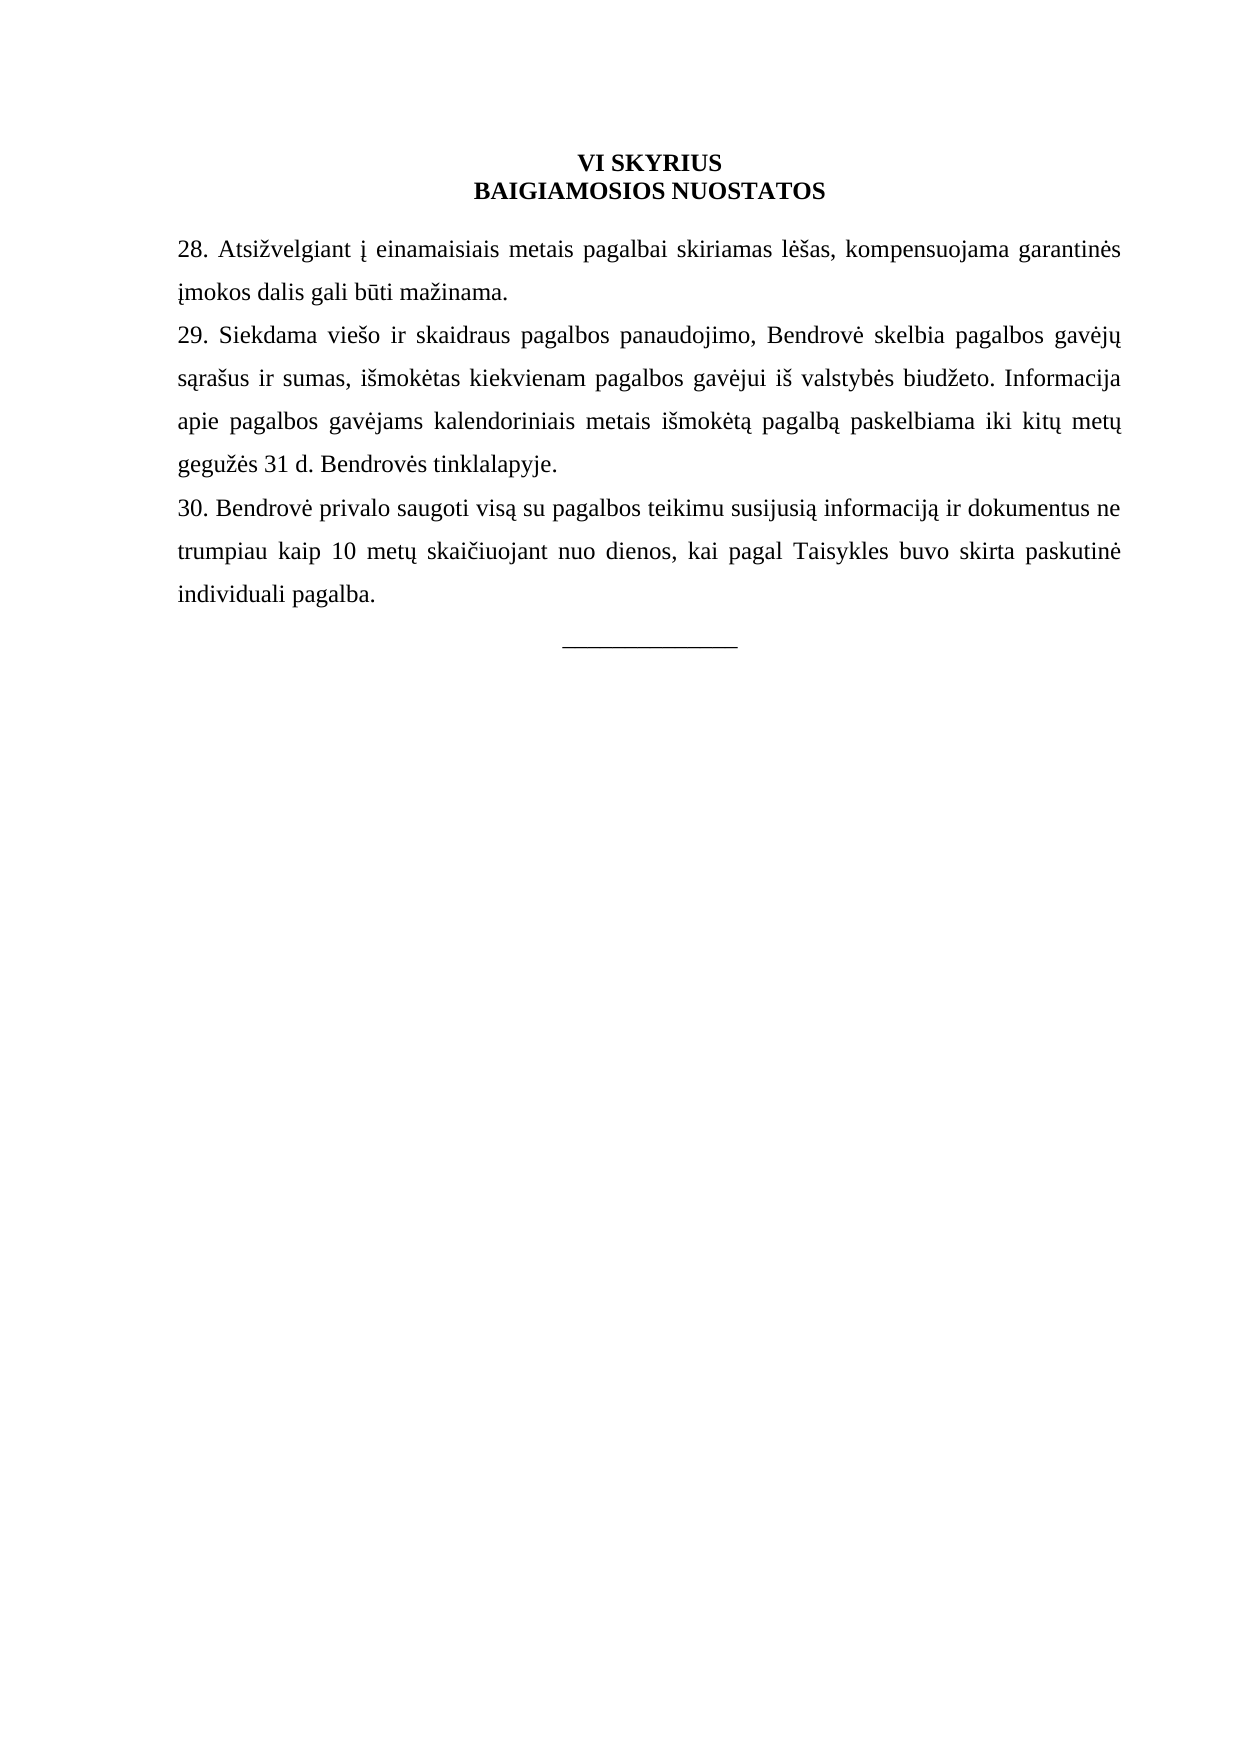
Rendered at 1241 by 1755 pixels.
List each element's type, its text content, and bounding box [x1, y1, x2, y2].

text 29. Siekdama viešo ir skaidraus pagalbos panaudojimo, Bendrovė skelbia pagalbos gavėjų sąrašus ir sumas, išmokėtas kiekvienam pagalbos gavėjui iš valstybės biudžeto. Informacija apie pagalbos gavėjams kalendoriniais metais išmokėtą pagalbą paskelbiama iki kitų metų gegužės 31 d. Bendrovės tinklalapyje. [177, 320, 1122, 478]
text 30. Bendrovė privalo saugoti visą su pagalbos teikimu susijusią informaciją ir dokumentus ne trumpiau kaip 10 metų skaičiuojant nuo dienos, kai pagal Taisykles buvo skirta paskutinė individuali pagalba. [177, 493, 1122, 608]
text VI SKYRIUS [177, 148, 1122, 176]
text BAIGIAMOSIOS NUOSTATOS [177, 176, 1122, 205]
text ______________ [177, 622, 1122, 651]
text 28. Atsižvelgiant į einamaisiais metais pagalbai skiriamas lėšas, kompensuojama garantinės įmokos dalis gali būti mažinama. [177, 234, 1122, 306]
